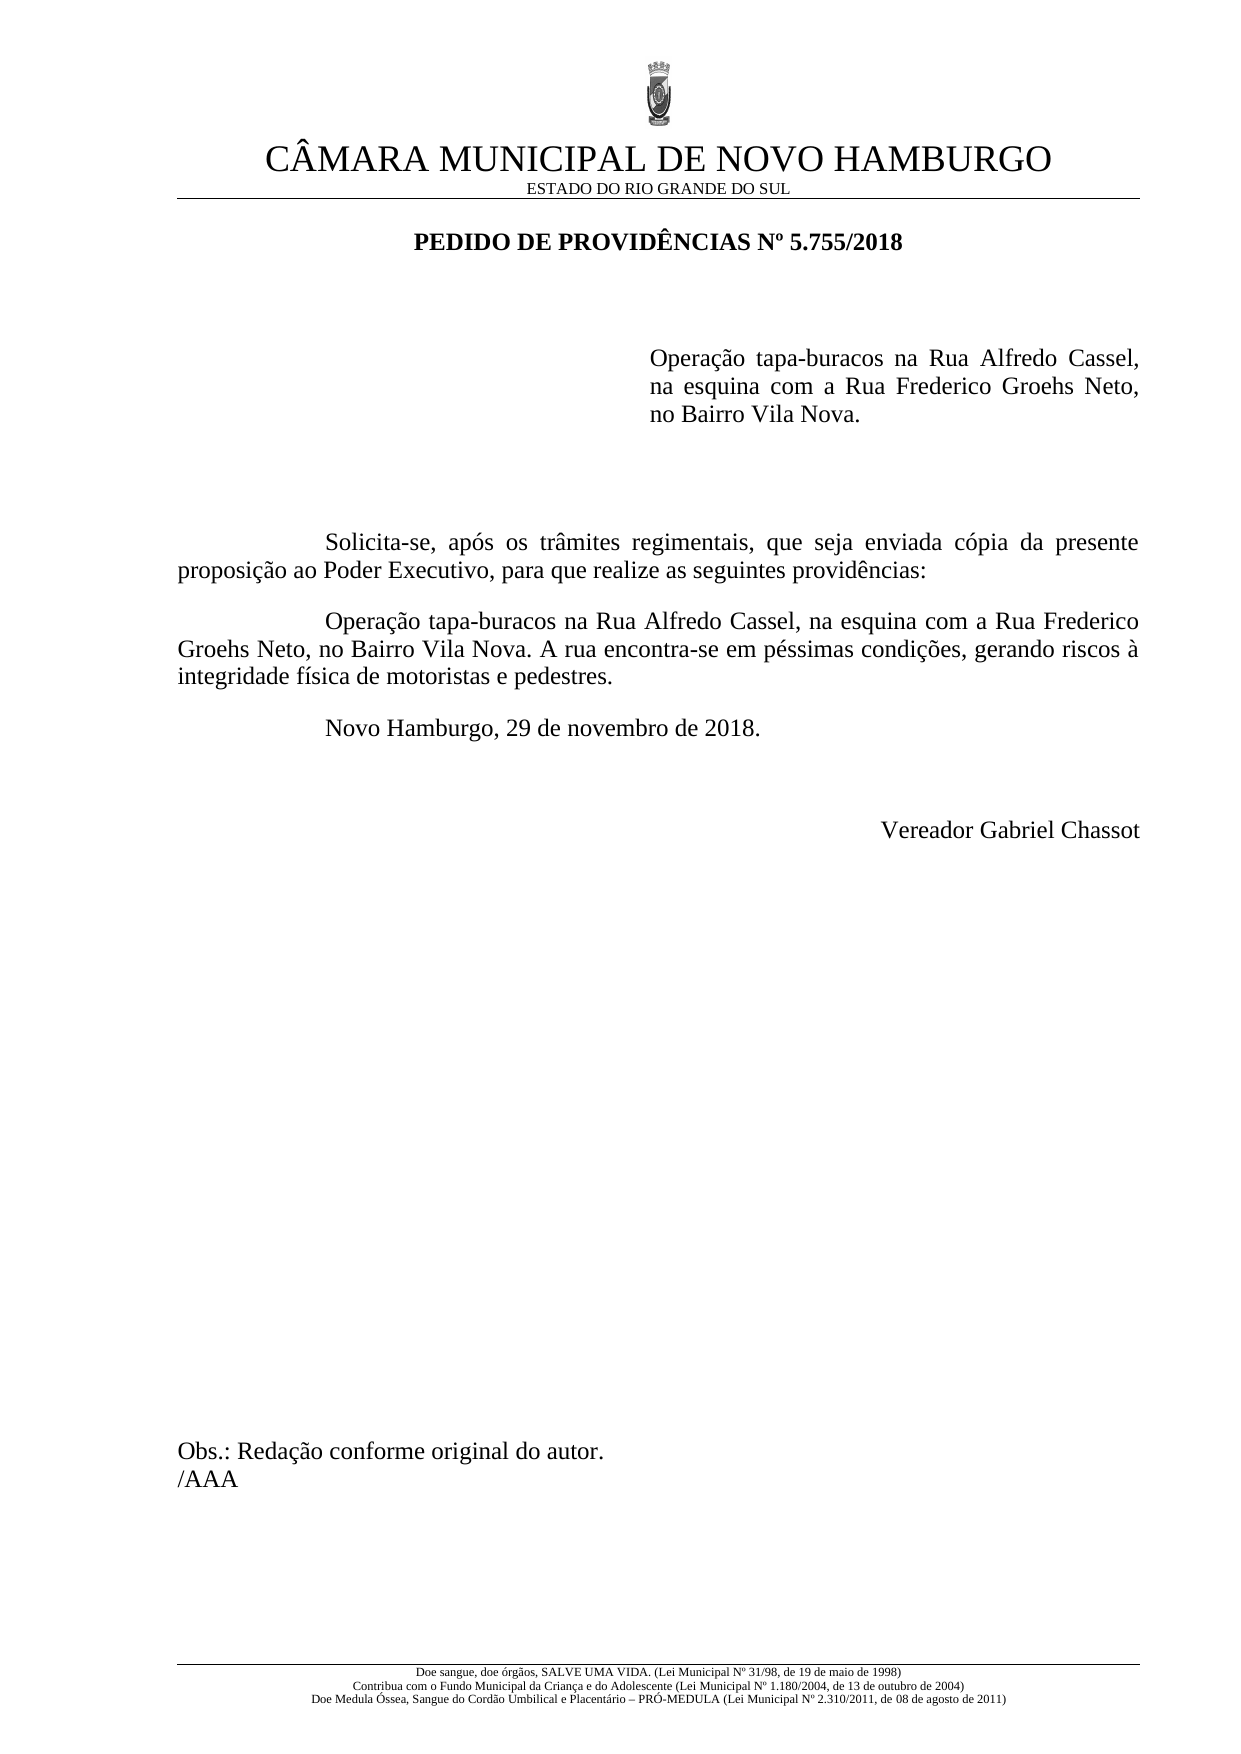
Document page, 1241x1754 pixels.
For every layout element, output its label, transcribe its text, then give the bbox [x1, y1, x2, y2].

text PEDIDO DE PROVIDÊNCIAS Nº 5.755/2018 [177, 228, 1140, 256]
text Operação tapa-buracos na Rua Alfredo Cassel, na esquina com a Rua Frederico Groehs Neto, no Bairro Vila Nova. [649, 344, 1140, 428]
text /AAA [177, 1465, 1140, 1493]
text Obs.: Redação conforme original do autor. [177, 1437, 1140, 1465]
text Solicita-se, após os trâmites regimentais, que seja enviada cópia da presente proposição ao Poder Executivo, para que realize as seguintes providências: [177, 528, 1140, 583]
text Novo Hamburgo, 29 de novembro de 2018. [177, 714, 1140, 741]
text Operação tapa-buracos na Rua Alfredo Cassel, na esquina com a Rua Frederico Groehs Neto, no Bairro Vila Nova. A rua encontra-se em péssimas condições, gerando riscos à integridade física de motoristas e pedestres. [177, 607, 1140, 690]
text Vereador Gabriel Chassot [177, 816, 1140, 844]
